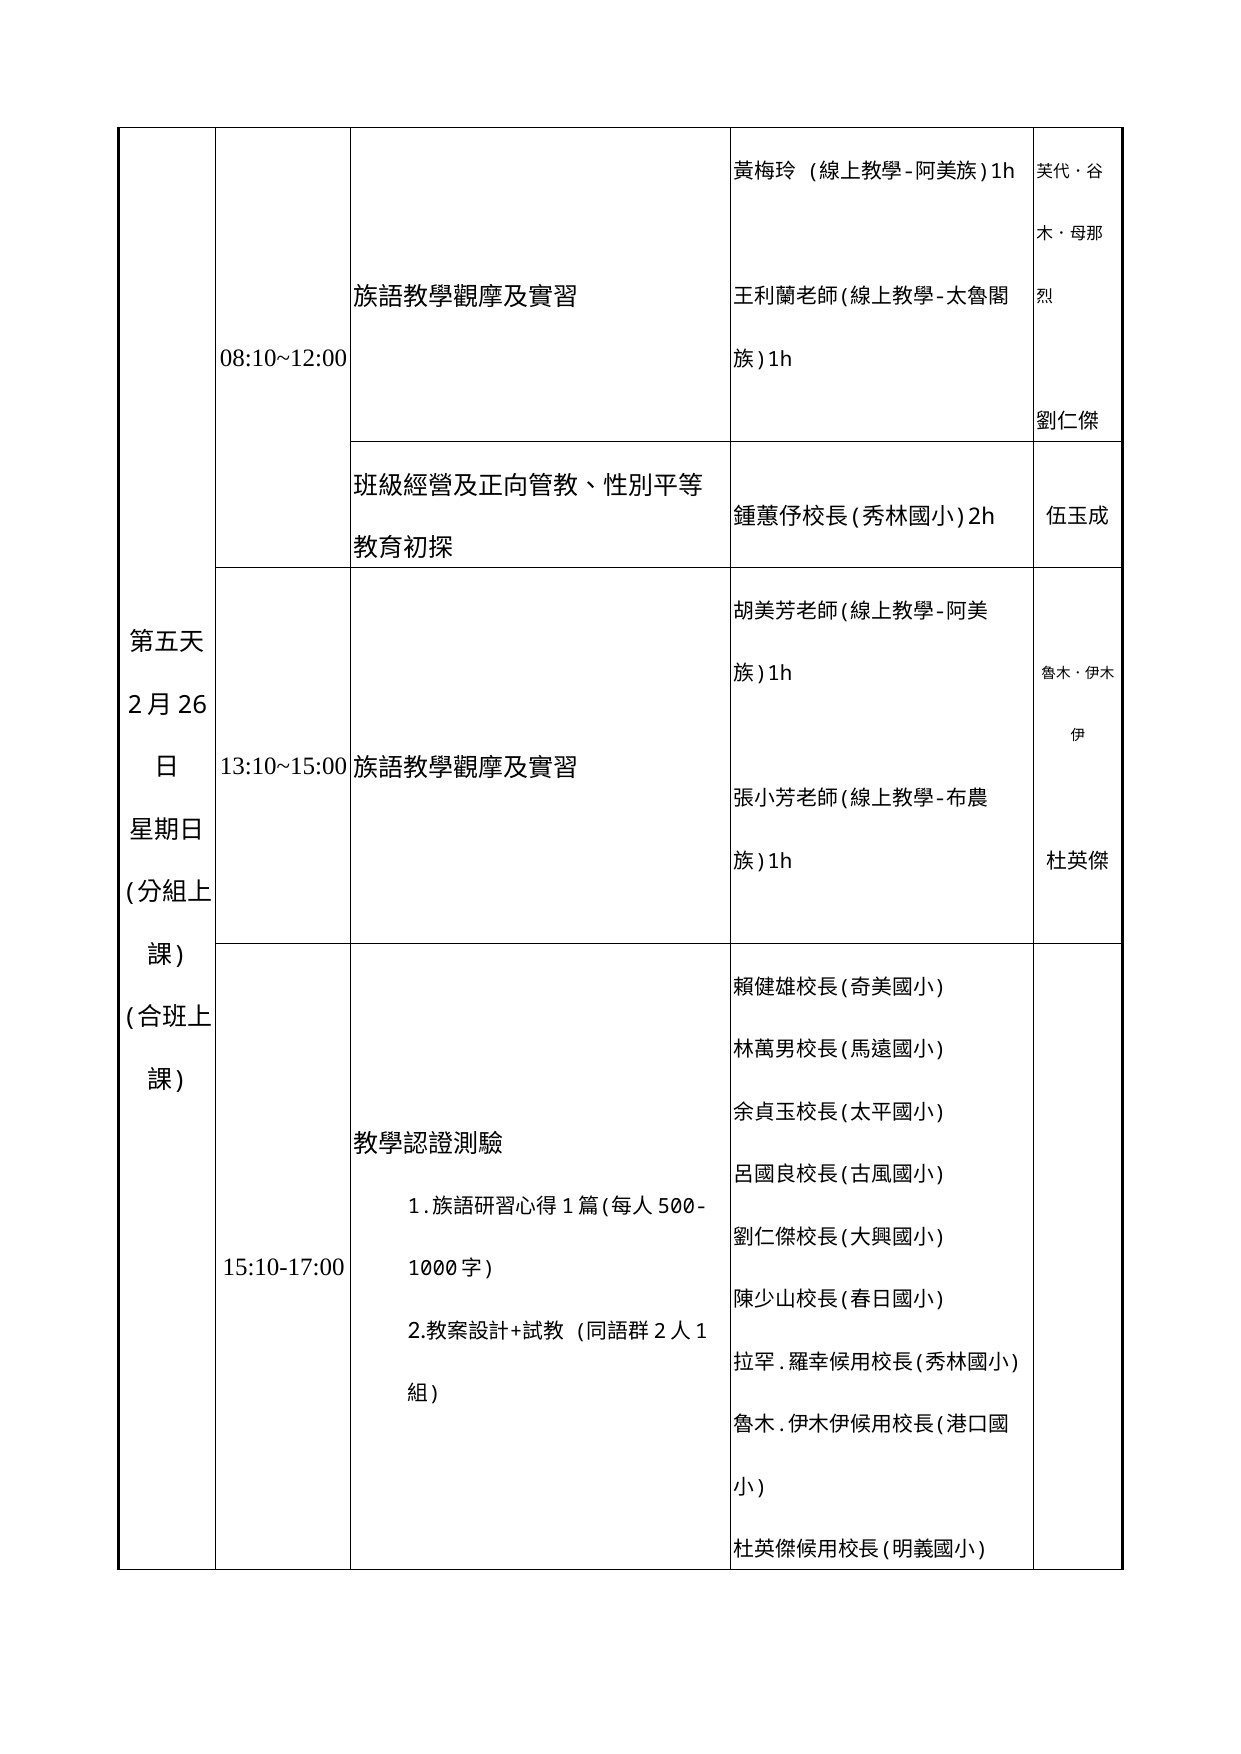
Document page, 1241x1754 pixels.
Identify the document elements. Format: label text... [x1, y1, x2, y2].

table_cell 賴健雄校長(奇美國小) 林萬男校長(馬遠國小) 余貞玉校長(太平國小) 呂國良校長(古風國小) 劉仁傑校長(大興國小) 陳少山校長(春日國小) 拉罕.羅幸候用校長(秀林國小) 魯木.伊木伊候用校長(港口國小) 杜英傑候用校長(明義國小) [731, 944, 1033, 1569]
table_cell 鍾蕙伃校長(秀林國小)2h [731, 442, 1033, 567]
table_cell 15:10-17:00 [216, 944, 350, 1569]
table_cell 芙代．谷木．母那烈 劉仁傑 [1034, 128, 1121, 441]
table_cell 08:10~12:00 [216, 128, 350, 567]
table_cell 族語教學觀摩及實習 [351, 568, 730, 943]
table_cell 教學認證測驗 族語研習心得1篇(每人500-1000字) 教案設計+試教 (同語群2人1組) [351, 944, 730, 1569]
table_cell 魯木．伊木伊 杜英傑 [1034, 568, 1121, 943]
table_cell [1034, 944, 1121, 1569]
table_cell 黃梅玲 (線上教學-阿美族)1h 王利蘭老師(線上教學-太魯閣族)1h [731, 128, 1033, 441]
table_cell 伍玉成 [1034, 442, 1121, 567]
table_cell 13:10~15:00 [216, 568, 350, 943]
table_cell 第五天 2月26日 星期日 (分組上課) (合班上課) [120, 128, 215, 1569]
table_cell 胡美芳老師(線上教學-阿美族)1h 張小芳老師(線上教學-布農族)1h [731, 568, 1033, 943]
table_cell 班級經營及正向管教、性別平等教育初探 [351, 442, 730, 567]
table_cell 族語教學觀摩及實習 [351, 128, 730, 441]
